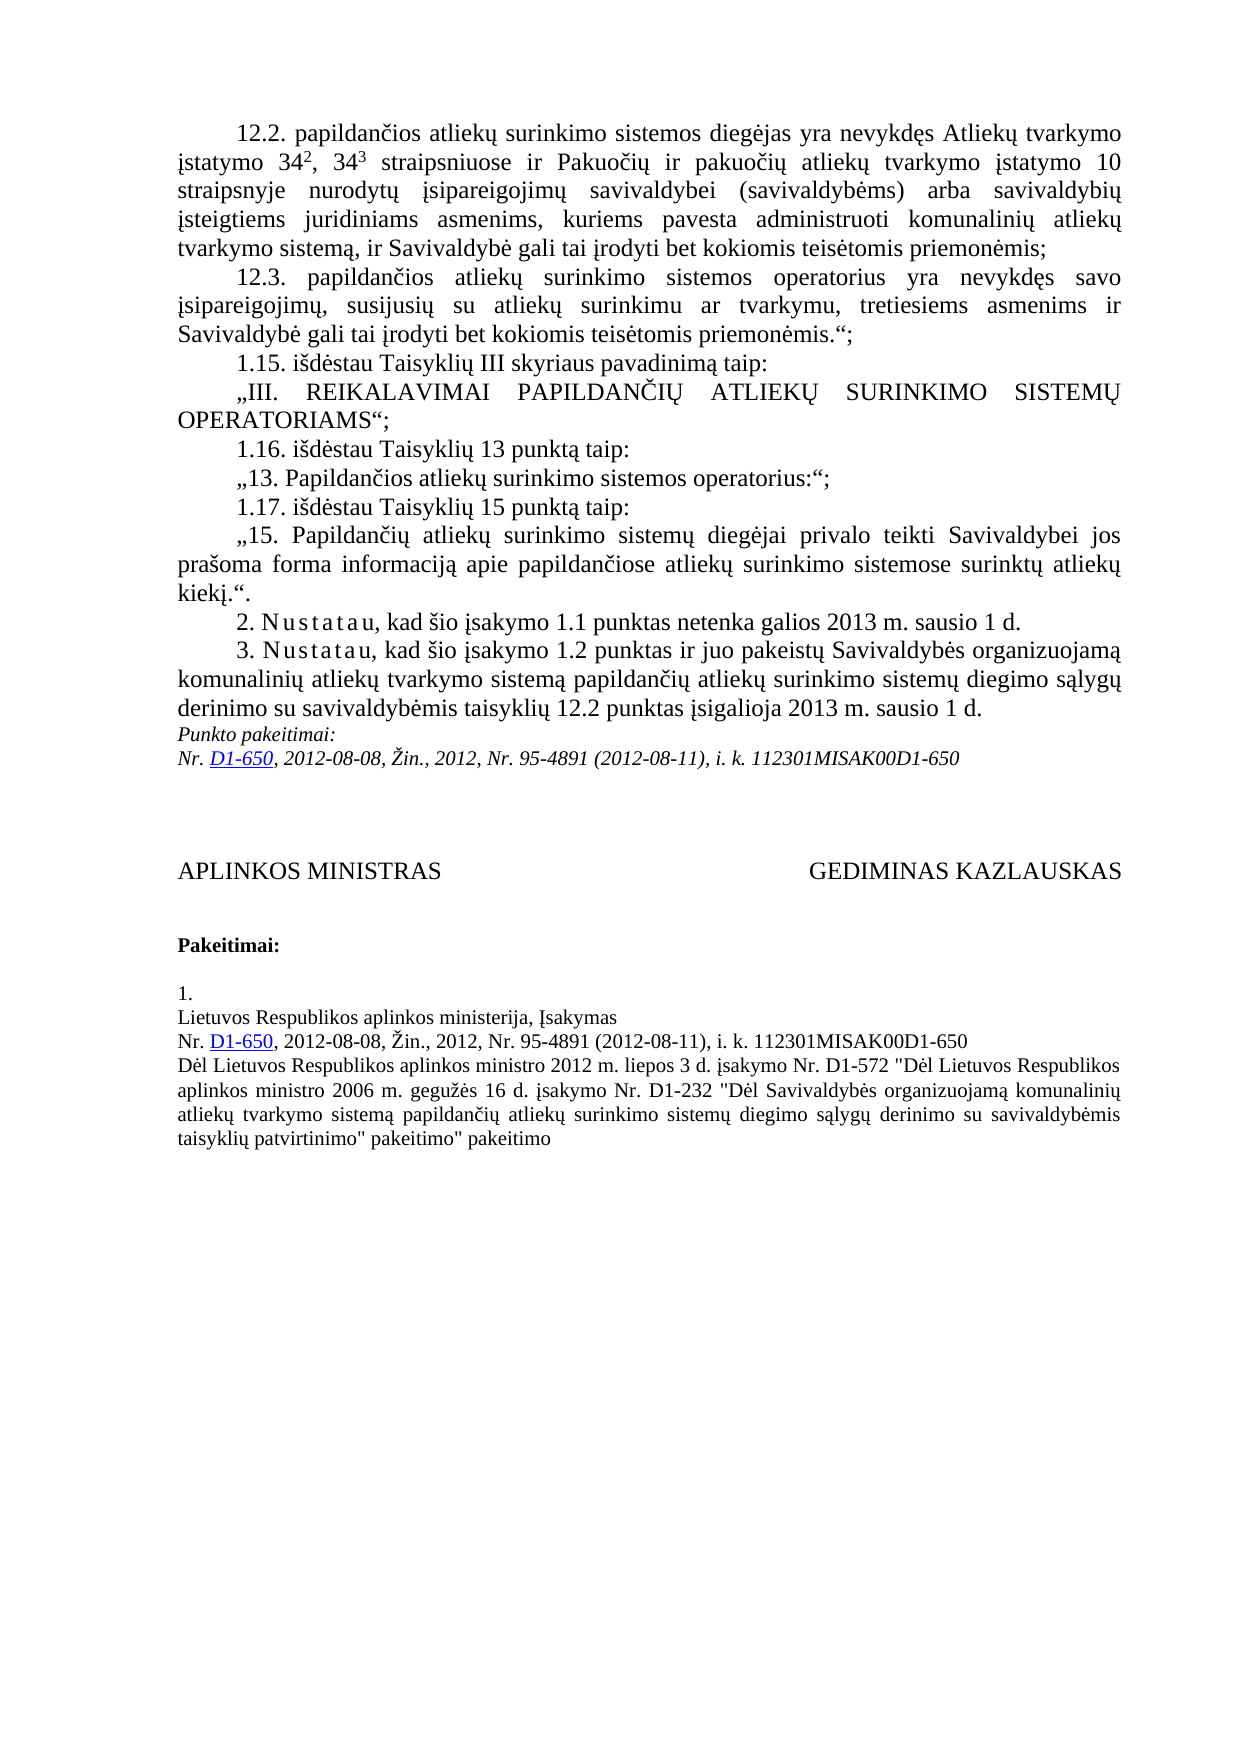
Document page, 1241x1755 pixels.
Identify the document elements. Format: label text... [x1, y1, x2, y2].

text „III. REIKALAVIMAI PAPILDANČIŲ ATLIEKŲ SURINKIMO SISTEMŲ OPERATORIAMS“; [177, 377, 1122, 434]
text Lietuvos Respublikos aplinkos ministerija, Įsakymas [177, 1005, 1122, 1029]
text Pakeitimai: [177, 933, 1122, 957]
text 3. Nustatau, kad šio įsakymo 1.2 punktas ir juo pakeistų Savivaldybės organizuojamą komunalinių atliekų tvarkymo sistemą papildančių atliekų surinkimo sistemų diegimo sąlygų derinimo su savivaldybėmis taisyklių 12.2 punktas įsigalioja 2013 m. sausio 1 d. [177, 636, 1122, 722]
text Nr. D1-650, 2012-08-08, Žin., 2012, Nr. 95-4891 (2012-08-11), i. k. 112301MISAK00D1-650 [177, 1029, 1122, 1053]
text „13. Papildančios atliekų surinkimo sistemos operatorius:“; [177, 463, 1122, 492]
text „15. Papildančių atliekų surinkimo sistemų diegėjai privalo teikti Savivaldybei jos prašoma forma informaciją apie papildančiose atliekų surinkimo sistemose surinktų atliekų kiekį.“. [177, 521, 1122, 607]
text Dėl Lietuvos Respublikos aplinkos ministro 2012 m. liepos 3 d. įsakymo Nr. D1-572 "Dėl Lietuvos Respublikos aplinkos ministro 2006 m. gegužės 16 d. įsakymo Nr. D1-232 "Dėl Savivaldybės organizuojamą komunalinių atliekų tvarkymo sistemą papildančių atliekų surinkimo sistemų diegimo sąlygų derinimo su savivaldybėmis taisyklių patvirtinimo" pakeitimo" pakeitimo [177, 1053, 1122, 1150]
text Aplinkos ministras Gediminas Kazlauskas [177, 856, 1122, 885]
text Nr. D1-650, 2012-08-08, Žin., 2012, Nr. 95-4891 (2012-08-11), i. k. 112301MISAK00D1-650 [177, 746, 1122, 770]
text 12.3. papildančios atliekų surinkimo sistemos operatorius yra nevykdęs savo įsipareigojimų, susijusių su atliekų surinkimu ar tvarkymu, tretiesiems asmenims ir Savivaldybė gali tai įrodyti bet kokiomis teisėtomis priemonėmis.“; [177, 262, 1122, 348]
text Punkto pakeitimai: [177, 722, 1122, 746]
text 1. [177, 981, 1122, 1005]
text 1.15. išdėstau Taisyklių III skyriaus pavadinimą taip: [177, 348, 1122, 377]
text 2. Nustatau, kad šio įsakymo 1.1 punktas netenka galios 2013 m. sausio 1 d. [177, 607, 1122, 636]
text 12.2. papildančios atliekų surinkimo sistemos diegėjas yra nevykdęs Atliekų tvarkymo įstatymo 342, 343 straipsniuose ir Pakuočių ir pakuočių atliekų tvarkymo įstatymo 10 straipsnyje nurodytų įsipareigojimų savivaldybei (savivaldybėms) arba savivaldybių įsteigtiems juridiniams asmenims, kuriems pavesta administruoti komunalinių atliekų tvarkymo sistemą, ir Savivaldybė gali tai įrodyti bet kokiomis teisėtomis priemonėmis; [177, 118, 1122, 262]
text 1.16. išdėstau Taisyklių 13 punktą taip: [177, 434, 1122, 463]
text 1.17. išdėstau Taisyklių 15 punktą taip: [177, 492, 1122, 521]
